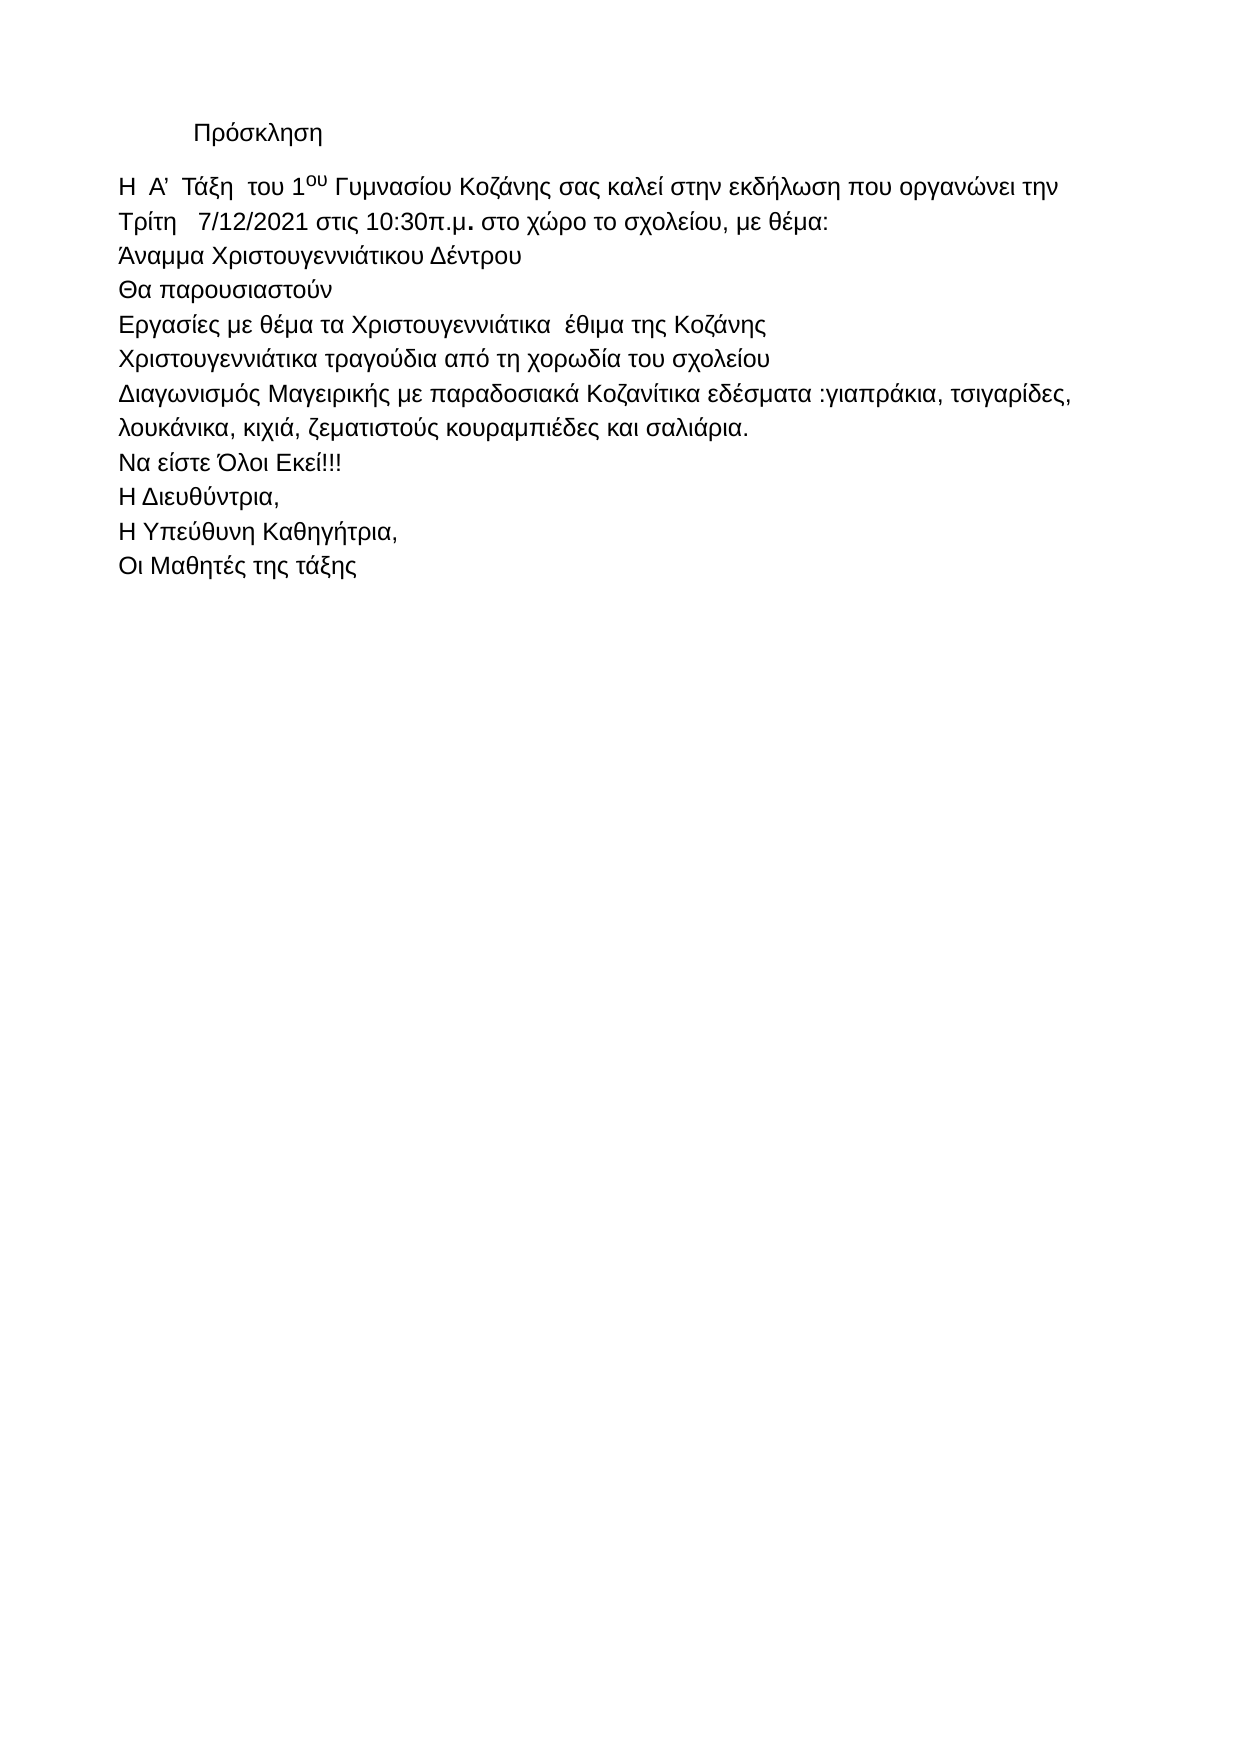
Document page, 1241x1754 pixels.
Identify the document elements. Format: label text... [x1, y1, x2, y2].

text Θα παρουσιαστούν [118, 275, 1122, 304]
text Η Α’ Τάξη του 1ου Γυμνασίου Κοζάνης σας καλεί στην εκδήλωση που οργανώνει την Τρίτη 7/12/2021 στις 10:30π.μ. στο χώρο το σχολείου, με θέμα: [118, 167, 1122, 235]
text Οι Μαθητές της τάξης [118, 551, 1122, 580]
text Να είστε Όλοι Εκεί!!! [118, 448, 1122, 477]
text Διαγωνισμός Μαγειρικής με παραδοσιακά Κοζανίτικα εδέσματα :γιαπράκια, τσιγαρίδες, λουκάνικα, κιχιά, ζεματιστούς κουραμπιέδες και σαλιάρια. [118, 379, 1122, 442]
text Άναμμα Χριστουγεννιάτικου Δέντρου [118, 241, 1122, 270]
text Η Υπεύθυνη Καθηγήτρια, [118, 517, 1122, 546]
text Χριστουγεννιάτικα τραγούδια από τη χορωδία του σχολείου [118, 344, 1122, 373]
text Η Διευθύντρια, [118, 482, 1122, 511]
list Πρόσκληση [156, 118, 1122, 147]
text Εργασίες με θέμα τα Χριστουγεννιάτικα έθιμα της Κοζάνης [118, 310, 1122, 339]
